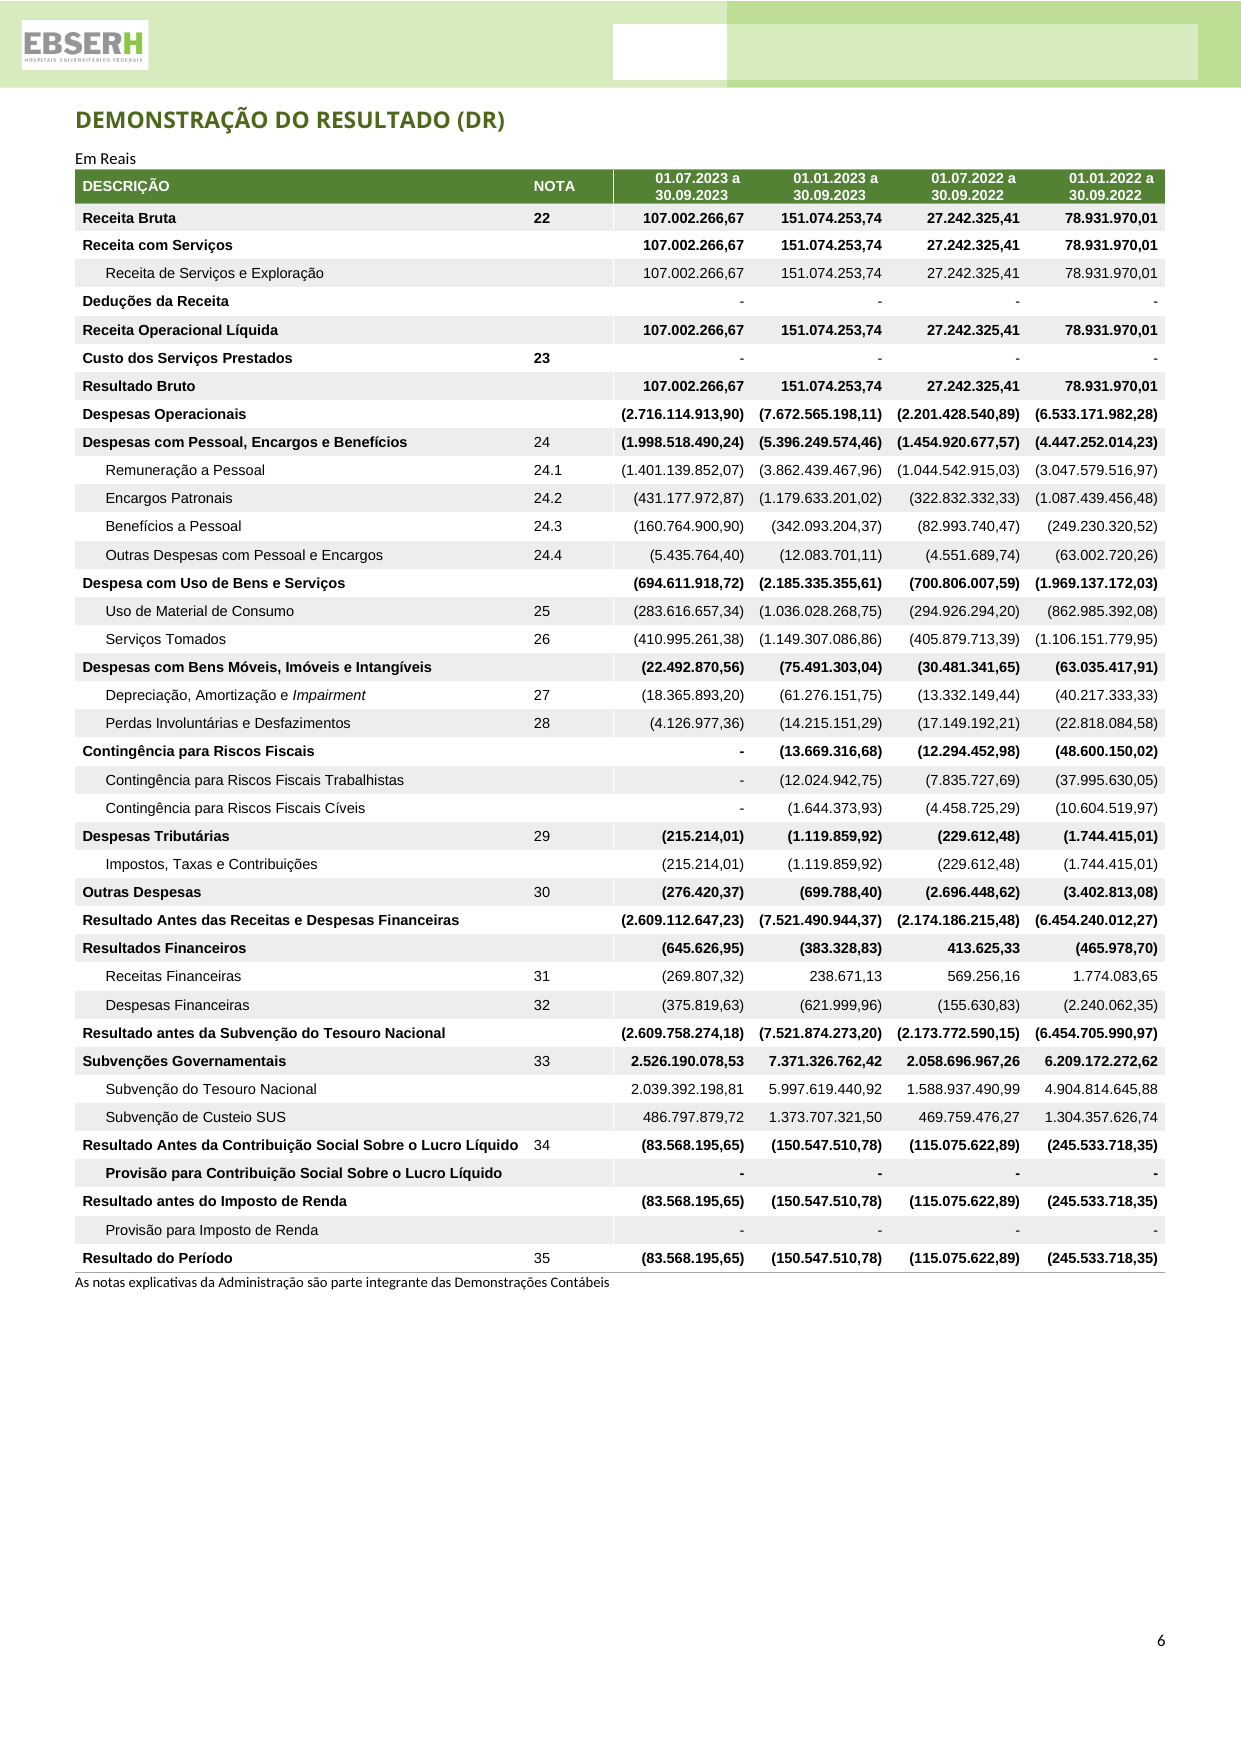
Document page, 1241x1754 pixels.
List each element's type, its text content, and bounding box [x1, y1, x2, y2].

table_cell [526, 1216, 613, 1244]
table_cell (61.276.151,75) [751, 681, 889, 709]
table_cell 151.074.253,74 [751, 316, 889, 344]
table_cell (862.985.392,08) [1027, 597, 1165, 625]
table_cell (63.035.417,91) [1027, 653, 1165, 681]
table_cell (3.862.439.467,96) [751, 456, 889, 484]
table_cell (294.926.294,20) [889, 597, 1027, 625]
subtitle DEMONSTRAÇÃO DO RESULTADO (DR) [75, 104, 1165, 136]
table_cell [526, 1019, 613, 1047]
table_cell (694.611.918,72) [614, 569, 751, 597]
table_cell (245.533.718,35) [1027, 1188, 1165, 1216]
table_cell (383.328,83) [751, 934, 889, 962]
table_cell [526, 288, 613, 316]
table_cell (115.075.622,89) [889, 1244, 1027, 1272]
table_cell [526, 653, 613, 681]
table_cell (215.214,01) [614, 850, 751, 878]
table_cell [75, 597, 98, 625]
table_cell [75, 456, 98, 484]
table_cell [75, 1216, 98, 1244]
table_cell 78.931.970,01 [1027, 204, 1165, 231]
table_cell (410.995.261,38) [614, 625, 751, 653]
table_cell 1.588.937.490,99 [889, 1075, 1027, 1103]
table_cell (1.149.307.086,86) [751, 625, 889, 653]
table_cell (48.600.150,02) [1027, 738, 1165, 766]
table_cell Benefícios a Pessoal [98, 513, 526, 541]
table_cell (229.612,48) [889, 850, 1027, 878]
table_cell [526, 934, 613, 962]
table_cell 569.256,16 [889, 963, 1027, 991]
table_cell Contingência para Riscos Fiscais Trabalhistas [98, 766, 526, 794]
table_cell (1.998.518.490,24) [614, 428, 751, 456]
table_cell (6.533.171.982,28) [1027, 400, 1165, 428]
table_cell (269.807,32) [614, 963, 751, 991]
table_cell (22.492.870,56) [614, 653, 751, 681]
table_cell 107.002.266,67 [614, 372, 751, 400]
table_cell (621.999,96) [751, 991, 889, 1019]
table_cell Receita Bruta [75, 204, 526, 231]
table_cell (4.447.252.014,23) [1027, 428, 1165, 456]
table_cell 151.074.253,74 [751, 204, 889, 231]
table_cell 2.058.696.967,26 [889, 1047, 1027, 1075]
table_cell [526, 1188, 613, 1216]
table_cell 78.931.970,01 [1027, 259, 1165, 287]
table_cell (40.217.333,33) [1027, 681, 1165, 709]
table_cell 2.039.392.198,81 [614, 1075, 751, 1103]
table_cell (6.454.705.990,97) [1027, 1019, 1165, 1047]
table_cell (5.396.249.574,46) [751, 428, 889, 456]
table_cell 28 [526, 709, 613, 737]
table_cell (1.744.415,01) [1027, 850, 1165, 878]
table_cell 23 [526, 344, 613, 372]
text As notas explicativas da Administração são parte integrante das Demonstrações Contábeis [75, 1273, 1165, 1291]
table_cell [75, 1075, 98, 1103]
table_cell [526, 850, 613, 878]
table_cell (249.230.320,52) [1027, 513, 1165, 541]
table_cell (37.995.630,05) [1027, 766, 1165, 794]
table_cell (7.521.874.273,20) [751, 1019, 889, 1047]
table_cell (2.173.772.590,15) [889, 1019, 1027, 1047]
table_cell (1.119.859,92) [751, 822, 889, 850]
table_cell [75, 513, 98, 541]
table_header DESCRIÇÃO [75, 170, 526, 203]
table_cell (1.401.139.852,07) [614, 456, 751, 484]
table_cell 78.931.970,01 [1027, 372, 1165, 400]
table_cell Resultado do Período [75, 1244, 526, 1272]
table_cell Despesas com Pessoal, Encargos e Benefícios [75, 428, 526, 456]
table_cell 107.002.266,67 [614, 259, 751, 287]
table_cell (1.044.542.915,03) [889, 456, 1027, 484]
table_cell 24.2 [526, 484, 613, 512]
table_cell (13.332.149,44) [889, 681, 1027, 709]
table_cell (10.604.519,97) [1027, 794, 1165, 822]
table_cell 24.4 [526, 541, 613, 569]
table_cell 27.242.325,41 [889, 204, 1027, 231]
table_cell (150.547.510,78) [751, 1244, 889, 1272]
table_cell (245.533.718,35) [1027, 1244, 1165, 1272]
table_cell (7.521.490.944,37) [751, 906, 889, 934]
table_cell - [614, 738, 751, 766]
table_cell - [751, 288, 889, 316]
table_cell [75, 709, 98, 737]
table_cell 5.997.619.440,92 [751, 1075, 889, 1103]
table_cell 107.002.266,67 [614, 316, 751, 344]
table_cell [75, 963, 98, 991]
table_cell 24.1 [526, 456, 613, 484]
table_cell 151.074.253,74 [751, 259, 889, 287]
table_cell [526, 1159, 613, 1187]
table_cell (3.047.579.516,97) [1027, 456, 1165, 484]
table_cell [75, 1103, 98, 1131]
table_cell Serviços Tomados [98, 625, 526, 653]
table_cell (2.609.112.647,23) [614, 906, 751, 934]
table_cell (700.806.007,59) [889, 569, 1027, 597]
table_cell (7.835.727,69) [889, 766, 1027, 794]
table_cell (1.036.028.268,75) [751, 597, 889, 625]
table_cell (83.568.195,65) [614, 1244, 751, 1272]
table_header NOTA [526, 170, 613, 203]
table_cell 107.002.266,67 [614, 231, 751, 259]
table_cell Outras Despesas com Pessoal e Encargos [98, 541, 526, 569]
table_header 01.01.2023 a 30.09.2023 [751, 170, 889, 203]
table_cell (4.458.725,29) [889, 794, 1027, 822]
table_cell 33 [526, 1047, 613, 1075]
table_cell (2.201.428.540,89) [889, 400, 1027, 428]
table_cell [526, 259, 613, 287]
table_cell 1.373.707.321,50 [751, 1103, 889, 1131]
table_cell 469.759.476,27 [889, 1103, 1027, 1131]
table_cell 35 [526, 1244, 613, 1272]
table_cell 27 [526, 681, 613, 709]
table_cell (83.568.195,65) [614, 1188, 751, 1216]
table_cell - [1027, 1216, 1165, 1244]
table_cell (13.669.316,68) [751, 738, 889, 766]
table_cell Subvenção do Tesouro Nacional [98, 1075, 526, 1103]
table_cell 34 [526, 1131, 613, 1159]
table_cell (342.093.204,37) [751, 513, 889, 541]
table_cell 32 [526, 991, 613, 1019]
table_cell - [1027, 288, 1165, 316]
table_cell - [751, 344, 889, 372]
table_cell Depreciação, Amortização e Impairment [98, 681, 526, 709]
table_cell (63.002.720,26) [1027, 541, 1165, 569]
table_cell 2.526.190.078,53 [614, 1047, 751, 1075]
table_cell (2.185.335.355,61) [751, 569, 889, 597]
table_cell [526, 906, 613, 934]
table_cell [526, 231, 613, 259]
table_cell (1.644.373,93) [751, 794, 889, 822]
table_cell (6.454.240.012,27) [1027, 906, 1165, 934]
table_cell [75, 991, 98, 1019]
table_cell 27.242.325,41 [889, 372, 1027, 400]
table_cell - [751, 1216, 889, 1244]
table_cell (1.106.151.779,95) [1027, 625, 1165, 653]
table_cell [526, 794, 613, 822]
table_cell (1.744.415,01) [1027, 822, 1165, 850]
table_cell 24.3 [526, 513, 613, 541]
table_cell [526, 1075, 613, 1103]
table_cell (12.024.942,75) [751, 766, 889, 794]
table_cell [526, 569, 613, 597]
table_cell (2.716.114.913,90) [614, 400, 751, 428]
table_cell - [889, 1216, 1027, 1244]
table_cell 29 [526, 822, 613, 850]
table_header 01.07.2023 a 30.09.2023 [614, 170, 751, 203]
table_cell Despesas Financeiras [98, 991, 526, 1019]
table_cell (1.454.920.677,57) [889, 428, 1027, 456]
table_cell Receitas Financeiras [98, 963, 526, 991]
table_cell (322.832.332,33) [889, 484, 1027, 512]
table_cell (75.491.303,04) [751, 653, 889, 681]
table_cell [75, 794, 98, 822]
table_cell 1.774.083,65 [1027, 963, 1165, 991]
table_header 01.07.2022 a 30.09.2022 [889, 170, 1027, 203]
table_cell 78.931.970,01 [1027, 316, 1165, 344]
table_cell Provisão para Contribuição Social Sobre o Lucro Líquido [98, 1159, 526, 1187]
table_cell (645.626,95) [614, 934, 751, 962]
table_cell 27.242.325,41 [889, 259, 1027, 287]
table_cell Subvenções Governamentais [75, 1047, 526, 1075]
table_cell Despesa com Uso de Bens e Serviços [75, 569, 526, 597]
table_cell Impostos, Taxas e Contribuições [98, 850, 526, 878]
table_cell (2.240.062,35) [1027, 991, 1165, 1019]
table_cell - [614, 1159, 751, 1187]
table_cell (1.087.439.456,48) [1027, 484, 1165, 512]
table_cell 413.625,33 [889, 934, 1027, 962]
table_cell (5.435.764,40) [614, 541, 751, 569]
table_cell 30 [526, 878, 613, 906]
table_cell 24 [526, 428, 613, 456]
table_cell [75, 259, 98, 287]
table_cell Receita de Serviços e Exploração [98, 259, 526, 287]
table_cell (150.547.510,78) [751, 1131, 889, 1159]
table_cell 6.209.172.272,62 [1027, 1047, 1165, 1075]
table_cell Custo dos Serviços Prestados [75, 344, 526, 372]
table_cell (7.672.565.198,11) [751, 400, 889, 428]
table_cell [526, 316, 613, 344]
table_cell (160.764.900,90) [614, 513, 751, 541]
table_cell - [614, 794, 751, 822]
table_cell 25 [526, 597, 613, 625]
table_cell (115.075.622,89) [889, 1188, 1027, 1216]
table_cell Resultado Bruto [75, 372, 526, 400]
table_cell Resultados Financeiros [75, 934, 526, 962]
table_cell (2.696.448,62) [889, 878, 1027, 906]
table_cell Perdas Involuntárias e Desfazimentos [98, 709, 526, 737]
table_cell 27.242.325,41 [889, 316, 1027, 344]
table_cell - [1027, 1159, 1165, 1187]
table_cell (405.879.713,39) [889, 625, 1027, 653]
table_cell (2.174.186.215,48) [889, 906, 1027, 934]
table_cell [75, 1159, 98, 1187]
table_cell [526, 766, 613, 794]
table_cell (22.818.084,58) [1027, 709, 1165, 737]
table_cell (1.119.859,92) [751, 850, 889, 878]
table_cell Subvenção de Custeio SUS [98, 1103, 526, 1131]
table_cell (215.214,01) [614, 822, 751, 850]
table_cell Resultado antes da Subvenção do Tesouro Nacional [75, 1019, 526, 1047]
table_cell 151.074.253,74 [751, 372, 889, 400]
table_cell (465.978,70) [1027, 934, 1165, 962]
table_cell Receita Operacional Líquida [75, 316, 526, 344]
table_cell 1.304.357.626,74 [1027, 1103, 1165, 1131]
table_cell (1.179.633.201,02) [751, 484, 889, 512]
table_cell Despesas Tributárias [75, 822, 526, 850]
table_cell (12.294.452,98) [889, 738, 1027, 766]
table_cell Provisão para Imposto de Renda [98, 1216, 526, 1244]
table_cell Resultado antes do Imposto de Renda [75, 1188, 526, 1216]
table_cell (82.993.740,47) [889, 513, 1027, 541]
table_cell 238.671,13 [751, 963, 889, 991]
table_cell - [889, 1159, 1027, 1187]
table_cell Remuneração a Pessoal [98, 456, 526, 484]
table_cell 78.931.970,01 [1027, 231, 1165, 259]
table_cell [526, 738, 613, 766]
table_cell (699.788,40) [751, 878, 889, 906]
table_cell 4.904.814.645,88 [1027, 1075, 1165, 1103]
table_cell - [614, 1216, 751, 1244]
table_cell Receita com Serviços [75, 231, 526, 259]
table_cell Encargos Patronais [98, 484, 526, 512]
table_cell (12.083.701,11) [751, 541, 889, 569]
table_cell Outras Despesas [75, 878, 526, 906]
table_cell [75, 681, 98, 709]
table_cell [526, 372, 613, 400]
table_cell (375.819,63) [614, 991, 751, 1019]
table_cell - [889, 344, 1027, 372]
table_cell - [614, 288, 751, 316]
table_cell 107.002.266,67 [614, 204, 751, 231]
table_cell [75, 766, 98, 794]
table_cell 27.242.325,41 [889, 231, 1027, 259]
table_cell (2.609.758.274,18) [614, 1019, 751, 1047]
table_cell [75, 625, 98, 653]
table_cell (115.075.622,89) [889, 1131, 1027, 1159]
table_cell (18.365.893,20) [614, 681, 751, 709]
table_cell 26 [526, 625, 613, 653]
table_cell 31 [526, 963, 613, 991]
table_cell (283.616.657,34) [614, 597, 751, 625]
table_header 01.01.2022 a 30.09.2022 [1027, 170, 1165, 203]
text Em Reais [75, 148, 1165, 168]
table_cell Despesas Operacionais [75, 400, 526, 428]
table_cell 486.797.879,72 [614, 1103, 751, 1131]
table_cell Despesas com Bens Móveis, Imóveis e Intangíveis [75, 653, 526, 681]
table_cell [526, 1103, 613, 1131]
table_cell Contingência para Riscos Fiscais Cíveis [98, 794, 526, 822]
table_cell (14.215.151,29) [751, 709, 889, 737]
table_cell (431.177.972,87) [614, 484, 751, 512]
table_cell Deduções da Receita [75, 288, 526, 316]
table_cell Contingência para Riscos Fiscais [75, 738, 526, 766]
table_cell [75, 484, 98, 512]
table_cell Resultado Antes das Receitas e Despesas Financeiras [75, 906, 526, 934]
table_cell [526, 400, 613, 428]
table_cell 22 [526, 204, 613, 231]
table_cell 151.074.253,74 [751, 231, 889, 259]
table_cell 7.371.326.762,42 [751, 1047, 889, 1075]
table_cell (3.402.813,08) [1027, 878, 1165, 906]
table_cell (276.420,37) [614, 878, 751, 906]
table_cell [75, 541, 98, 569]
table_cell (4.551.689,74) [889, 541, 1027, 569]
table_cell Resultado Antes da Contribuição Social Sobre o Lucro Líquido [75, 1131, 526, 1159]
table_cell (1.969.137.172,03) [1027, 569, 1165, 597]
table_cell - [1027, 344, 1165, 372]
table_cell (155.630,83) [889, 991, 1027, 1019]
table_cell Uso de Material de Consumo [98, 597, 526, 625]
table_cell - [614, 766, 751, 794]
table_cell [75, 850, 98, 878]
table_cell - [889, 288, 1027, 316]
table_cell (229.612,48) [889, 822, 1027, 850]
table_cell (4.126.977,36) [614, 709, 751, 737]
table_cell - [751, 1159, 889, 1187]
table_cell (17.149.192,21) [889, 709, 1027, 737]
table_cell (30.481.341,65) [889, 653, 1027, 681]
table_cell (150.547.510,78) [751, 1188, 889, 1216]
table_cell (245.533.718,35) [1027, 1131, 1165, 1159]
table_cell (83.568.195,65) [614, 1131, 751, 1159]
table_cell - [614, 344, 751, 372]
